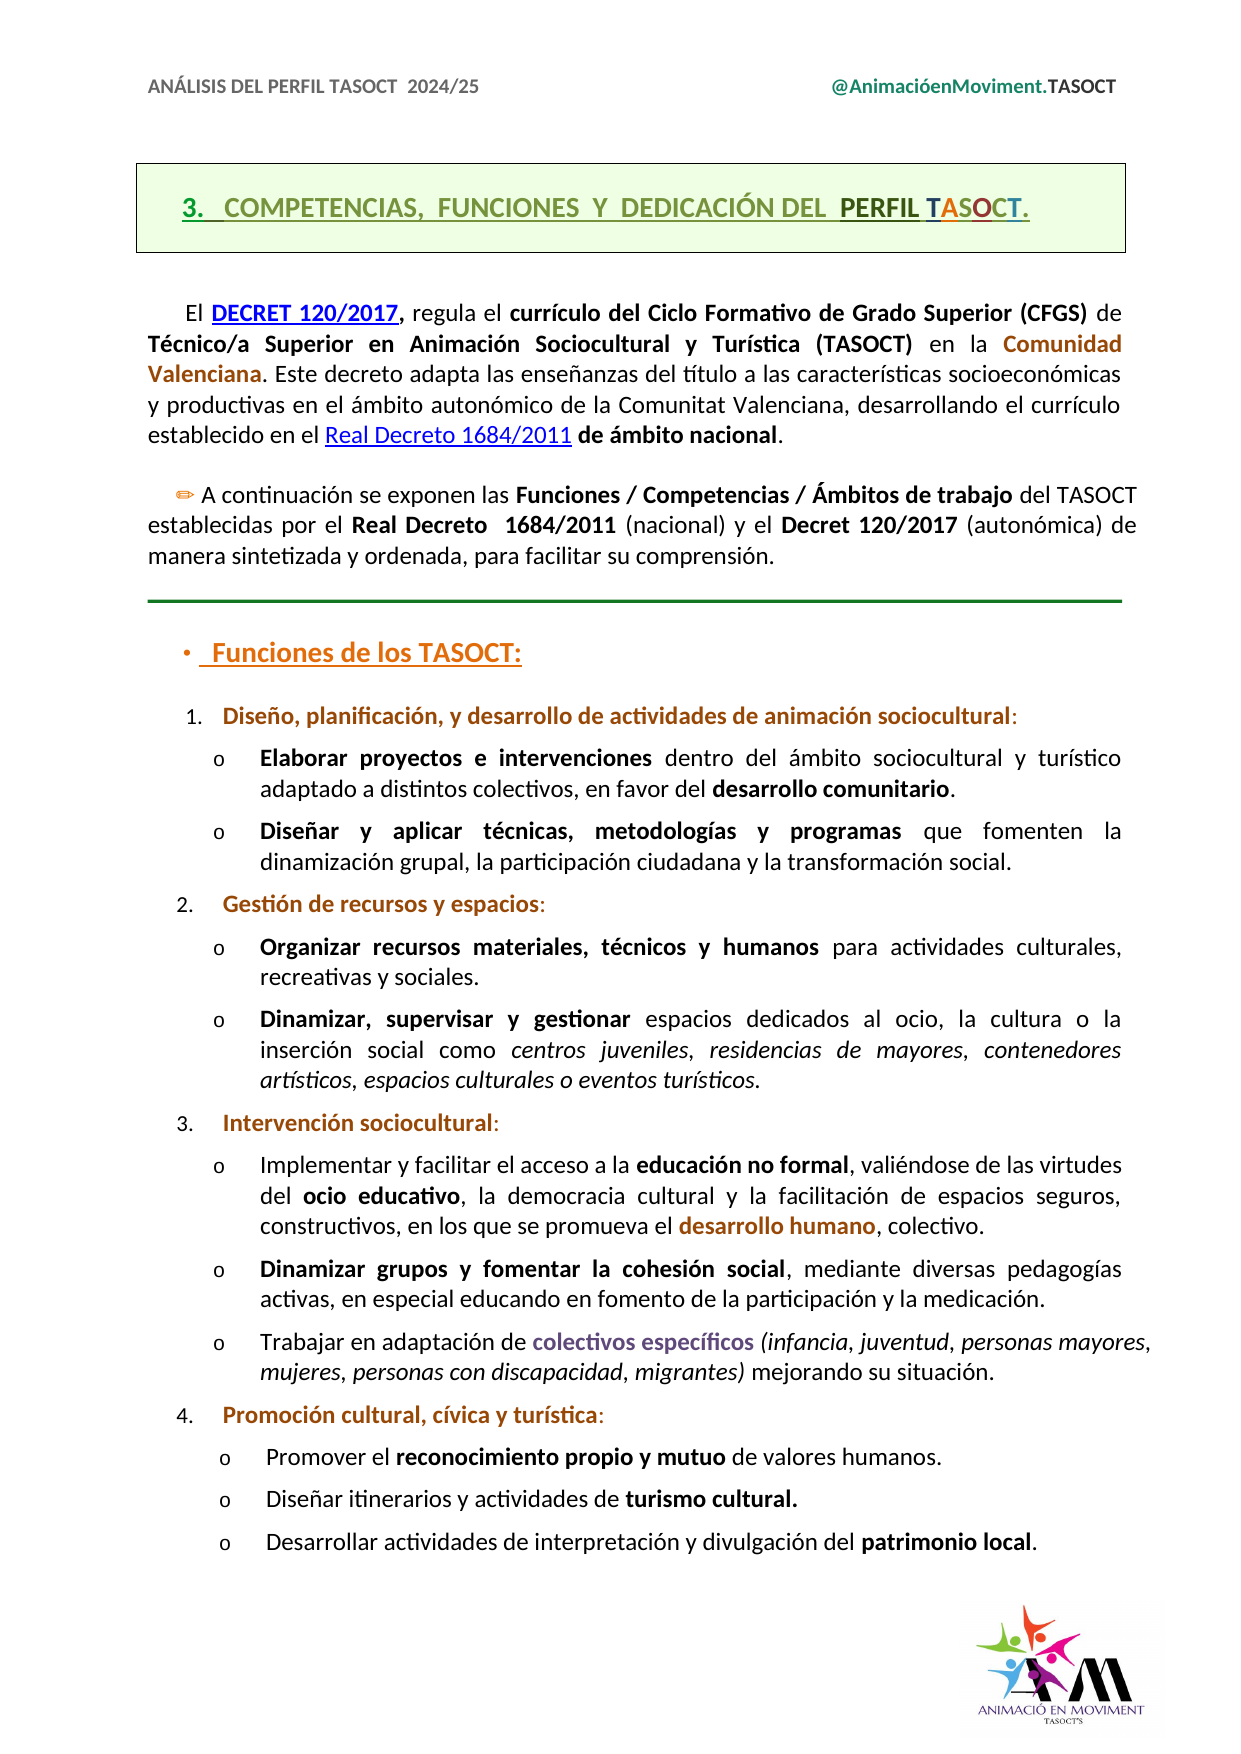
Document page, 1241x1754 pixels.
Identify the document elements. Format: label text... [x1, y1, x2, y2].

list Elaborar proyectos e intervenciones dentro del ámbito sociocultural y turístico adaptado a distintos colectivos, en favor del desarrollo comunitario. [213, 742, 1122, 803]
list Dinamizar grupos y fomentar la cohesión social, mediante diversas pedagogías activas, en especial educando en fomento de la participación y la medicación. [213, 1253, 1122, 1314]
list Desarrollar actividades de interpretación y divulgación del patrimonio local. [218, 1526, 1122, 1556]
list Diseñar y aplicar técnicas, metodologías y programas que fomenten la dinamización grupal, la participación ciudadana y la transformación social. [213, 815, 1122, 876]
list Gestión de recursos y espacios: [176, 888, 1122, 919]
subtitle ✏️ A continuación se exponen las Funciones / Competencias / Ámbitos de trabajo del TASOCT establecidas por el Real Decreto 1684/2011 (nacional) y el Decret 120/2017 (autonómica) de manera sintetizada y ordenada, para facilitar su comprensión. [148, 479, 1137, 571]
list Trabajar en adaptación de colectivos específicos (infancia, juventud, personas mayores, mujeres, personas con discapacidad, migrantes) mejorando su situación. [213, 1326, 1152, 1387]
list Dinamizar, supervisar y gestionar espacios dedicados al ocio, la cultura o la inserción social como centros juveniles, residencias de mayores, contenedores artísticos, espacios culturales o eventos turísticos. [213, 1004, 1122, 1095]
table_header 3. COMPETENCIAS, FUNCIONES Y DEDICACIÓN DEL PERFIL TASOCT. [137, 164, 1125, 252]
list Intervención sociocultural: [176, 1107, 1122, 1138]
list Organizar recursos materiales, técnicos y humanos para actividades culturales, recreativas y sociales. [213, 931, 1122, 992]
list Diseño, planificación, y desarrollo de actividades de animación sociocultural: [185, 700, 1122, 731]
subtitle El DECRET 120/2017, regula el currículo del Ciclo Formativo de Grado Superior (CFGS) de Técnico/a Superior en Animación Sociocultural y Turística (TASOCT) en la Comunidad Valenciana. Este decreto adapta las enseñanzas del título a las características socioeconómicas y productivas en el ámbito autonómico de la Comunitat Valenciana, desarrollando el currículo establecido en el Real Decreto 1684/2011 de ámbito nacional. [148, 297, 1122, 450]
text · Funciones de los TASOCT: [148, 630, 1122, 671]
list Promover el reconocimiento propio y mutuo de valores humanos. [218, 1441, 1122, 1472]
list Diseñar itinerarios y actividades de turismo cultural. [218, 1483, 1122, 1514]
list Promoción cultural, cívica y turística: [176, 1399, 1122, 1429]
list Implementar y facilitar el acceso a la educación no formal, valiéndose de las virtudes del ocio educativo, la democracia cultural y la facilitación de espacios seguros, constructivos, en los que se promueva el desarrollo humano, colectivo. [213, 1149, 1122, 1241]
picture [959, 1600, 1166, 1738]
